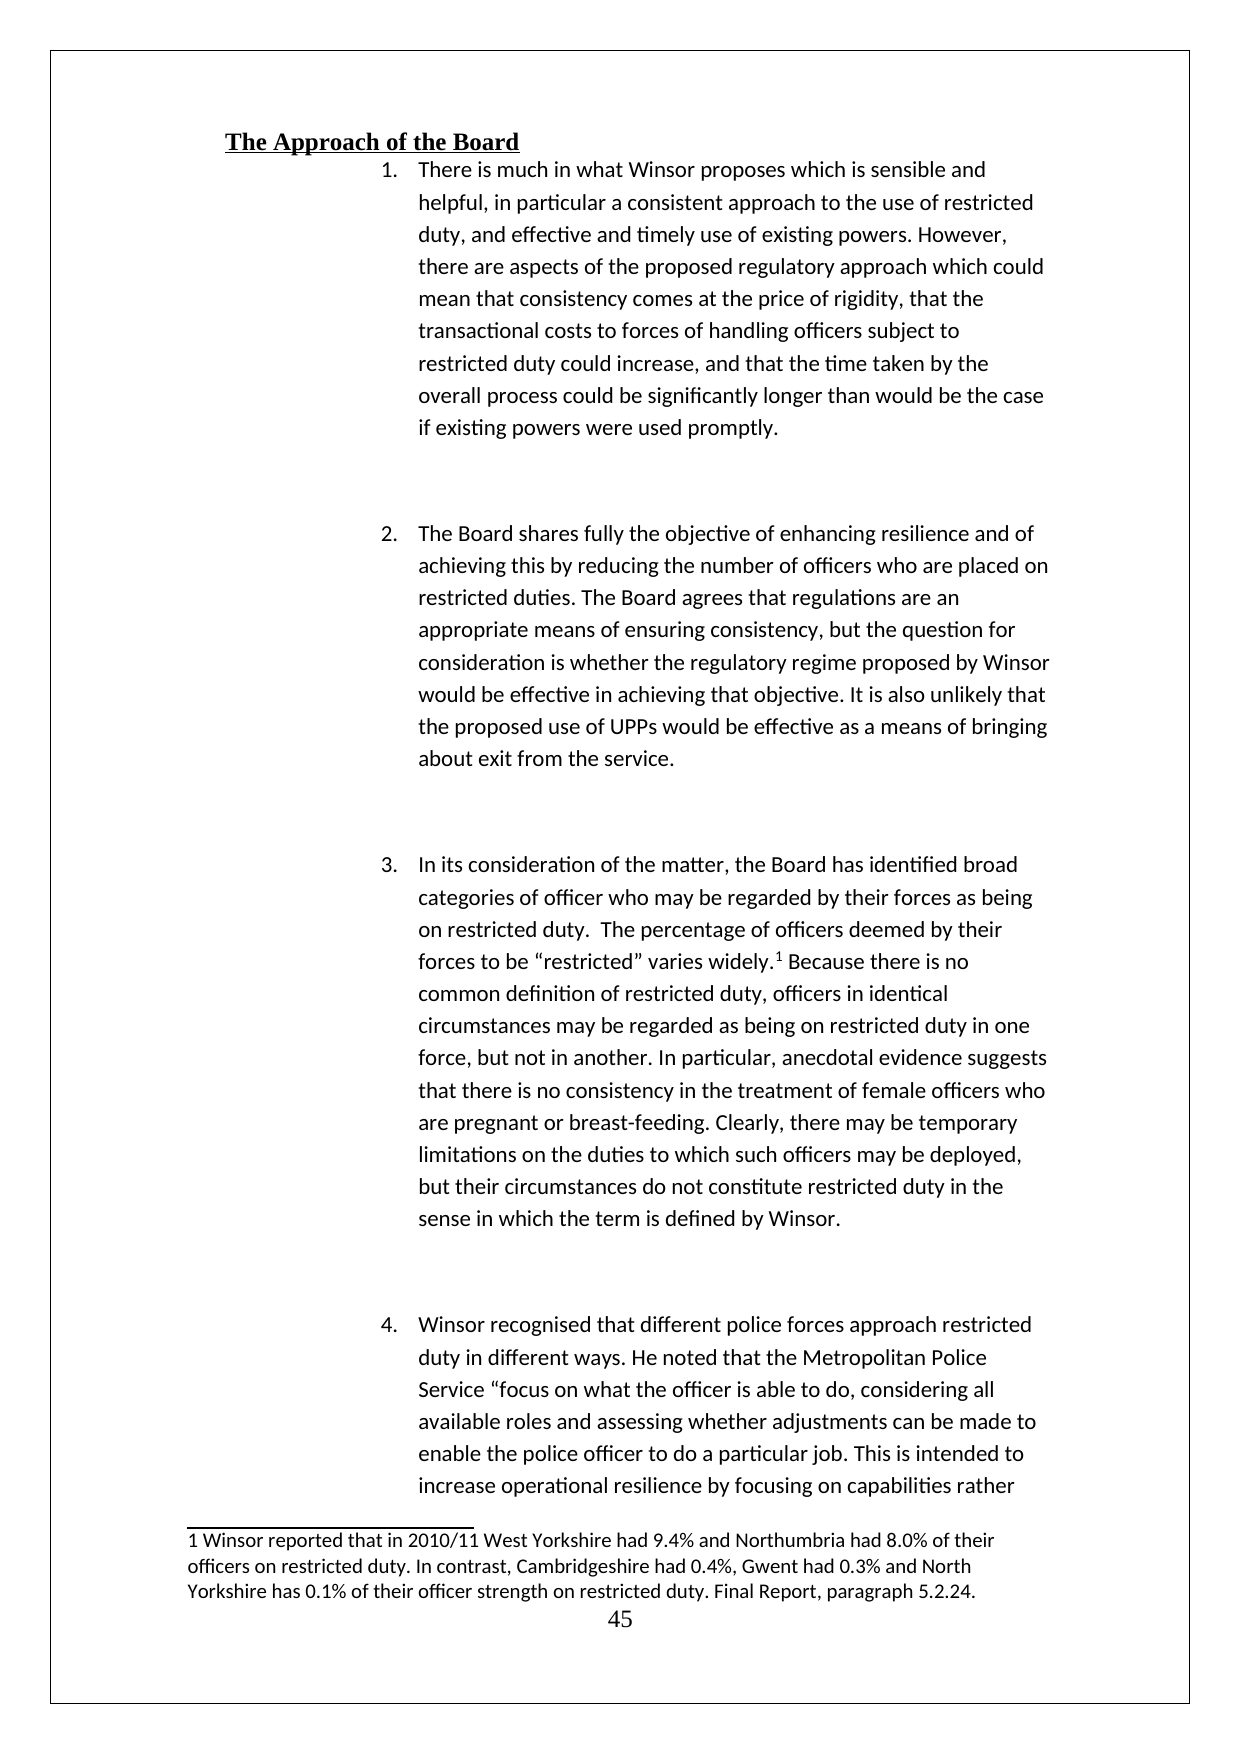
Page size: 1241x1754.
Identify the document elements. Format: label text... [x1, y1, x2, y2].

list The Board shares fully the objective of enhancing resilience and of achieving this by reducing the number of officers who are placed on restricted duties. The Board agrees that regulations are an appropriate means of ensuring consistency, but the question for consideration is whether the regulatory regime proposed by Winsor would be effective in achieving that objective. It is also unlikely that the proposed use of UPPs would be effective as a means of bringing about exit from the service. [381, 519, 1053, 772]
list Winsor recognised that different police forces approach restricted duty in different ways. He noted that the Metropolitan Police Service “focus on what the officer is able to do, considering all available roles and assessing whether adjustments can be made to enable the police officer to do a particular job. This is intended to increase operational resilience by focusing on capabilities rather [381, 1311, 1053, 1499]
list In its consideration of the matter, the Board has identified broad categories of officer who may be regarded by their forces as being on restricted duty. The percentage of officers deemed by their forces to be “restricted” varies widely. Because there is no common definition of restricted duty, officers in identical circumstances may be regarded as being on restricted duty in one force, but not in another. In particular, anecdotal evidence suggests that there is no consistency in the treatment of female officers who are pregnant or breast-feeding. Clearly, there may be temporary limitations on the duties to which such officers may be deployed, but their circumstances do not constitute restricted duty in the sense in which the term is defined by Winsor. [381, 850, 1053, 1232]
text The Approach of the Board [225, 127, 1053, 156]
list There is much in what Winsor proposes which is sensible and helpful, in particular a consistent approach to the use of restricted duty, and effective and timely use of existing powers. However, there are aspects of the proposed regulatory approach which could mean that consistency comes at the price of rigidity, that the transactional costs to forces of handling officers subject to restricted duty could increase, and that the time taken by the overall process could be significantly longer than would be the case if existing powers were used promptly. [381, 156, 1053, 441]
list Winsor reported that in 2010/11 West Yorkshire had 9.4% and Northumbria had 8.0% of their officers on restricted duty. In contrast, Cambridgeshire had 0.4%, Gwent had 0.3% and North Yorkshire has 0.1% of their officer strength on restricted duty. Final Report, paragraph 5.2.24. [187, 1528, 1053, 1604]
